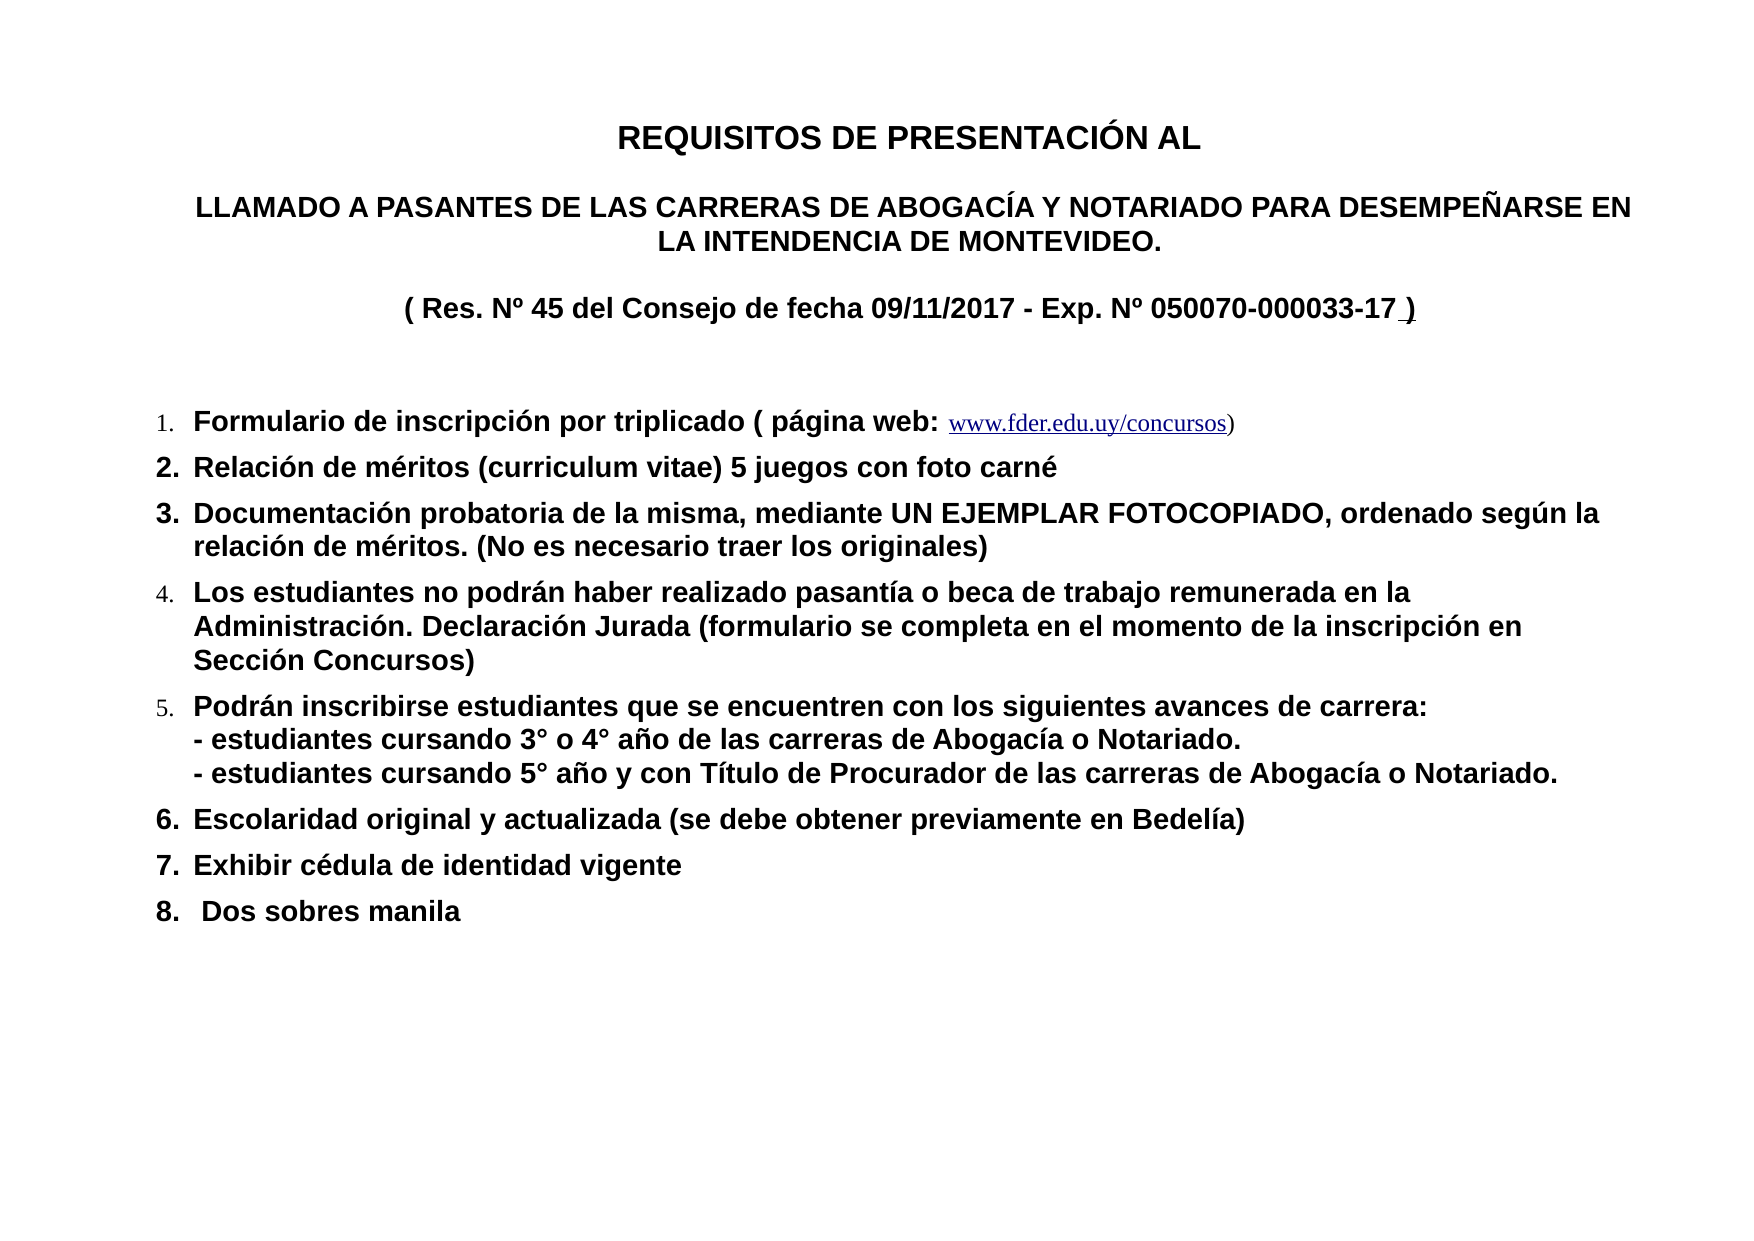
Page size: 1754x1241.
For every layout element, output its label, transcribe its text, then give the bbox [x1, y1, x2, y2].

list ( Res. Nº 45 del Consejo de fecha 09/11/2017 - Exp. Nº 050070-000033-17 ) [162, 291, 1636, 324]
list Documentación probatoria de la misma, mediante UN EJEMPLAR FOTOCOPIADO, ordenado según la relación de méritos. (No es necesario traer los originales) [156, 496, 1636, 563]
list Exhibir cédula de identidad vigente [156, 848, 1636, 881]
list Podrán inscribirse estudiantes que se encuentren con los siguientes avances de carrera: - estudiantes cursando 3° o 4° año de las carreras de Abogacía o Notariado. - estudiantes cursando 5° año y con Título de Procurador de las carreras de Abogacía o Notariado. [156, 689, 1636, 789]
list LLAMADO A PASANTES DE LAS CARRERAS DE ABOGACÍA Y NOTARIADO PARA DESEMPEÑARSE EN LA INTENDENCIA DE MONTEVIDEO. [162, 190, 1636, 257]
list Los estudiantes no podrán haber realizado pasantía o beca de trabajo remunerada en la Administración. Declaración Jurada (formulario se completa en el momento de la inscripción en Sección Concursos) [156, 576, 1636, 676]
list Dos sobres manila [156, 894, 1636, 927]
table_header [1430, 257, 1636, 291]
list Formulario de inscripción por triplicado ( página web: www.fder.edu.uy/concursos) [156, 404, 1636, 437]
list REQUISITOS DE PRESENTACIÓN AL [162, 118, 1636, 157]
list Escolaridad original y actualizada (se debe obtener previamente en Bedelía) [156, 802, 1636, 835]
list Relación de méritos (curriculum vitae) 5 juegos con foto carné [156, 450, 1636, 483]
